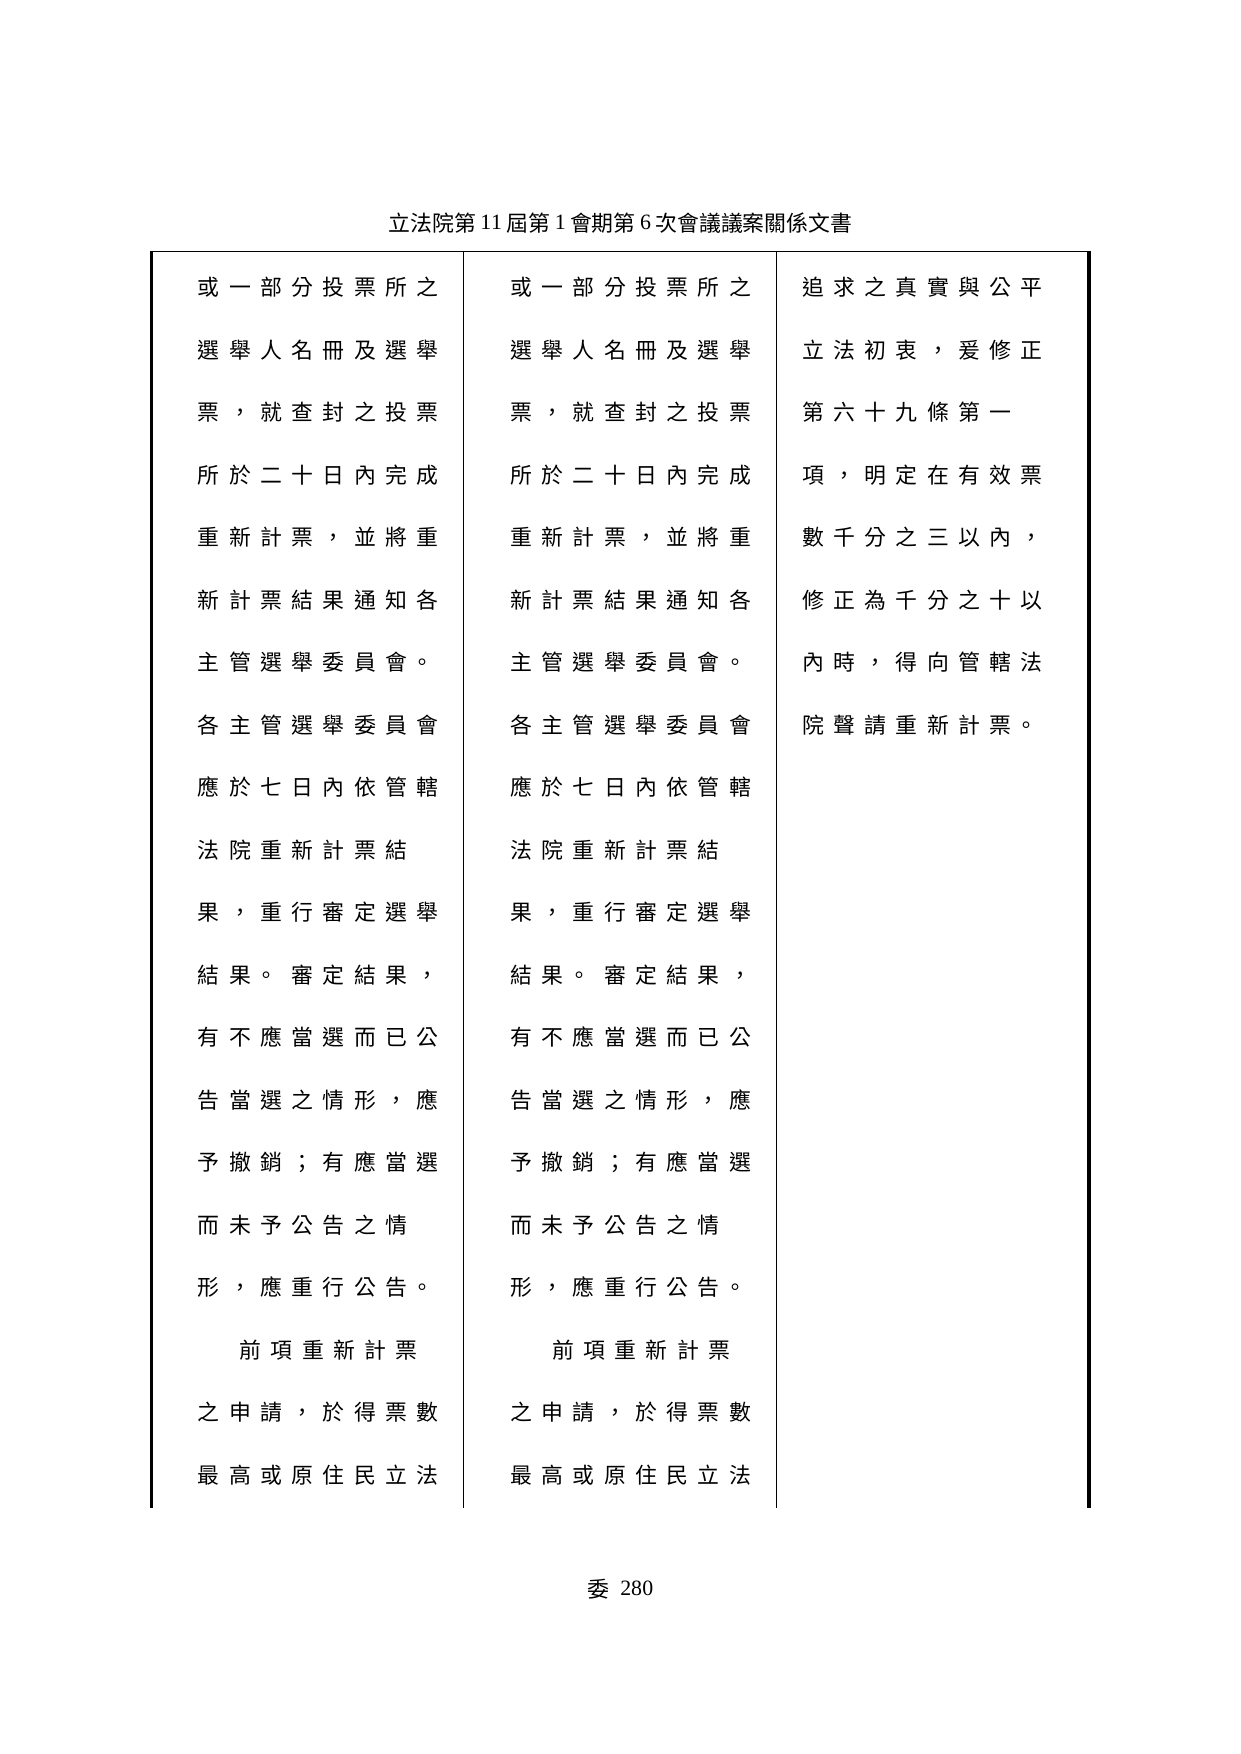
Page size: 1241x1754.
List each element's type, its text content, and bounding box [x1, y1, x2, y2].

table_cell 或一部分投票所之選舉人名冊及選舉票，就查封之投票所於二十日內完成重新計票，並將重新計票結果通知各主管選舉委員會。各主管選舉委員會應於七日內依管轄法院重新計票結果，重行審定選舉結果。審定結果，有不應當選而已公告當選之情形，應予撤銷；有應當選而未予公告之情形，應重行公告。 前項重新計票之申請，於得票數最高或原住民立法 [153, 252, 463, 1508]
table_cell 或一部分投票所之選舉人名冊及選舉票，就查封之投票所於二十日內完成重新計票，並將重新計票結果通知各主管選舉委員會。各主管選舉委員會應於七日內依管轄法院重新計票結果，重行審定選舉結果。審定結果，有不應當選而已公告當選之情形，應予撤銷；有應當選而未予公告之情形，應重行公告。 前項重新計票之申請，於得票數最高或原住民立法 [464, 252, 776, 1508]
table_cell 追求之真實與公平立法初衷，爰修正第六十九條第一項，明定在有效票數千分之三以內，修正為千分之十以內時，得向管轄法院聲請重新計票。 [777, 252, 1087, 1508]
